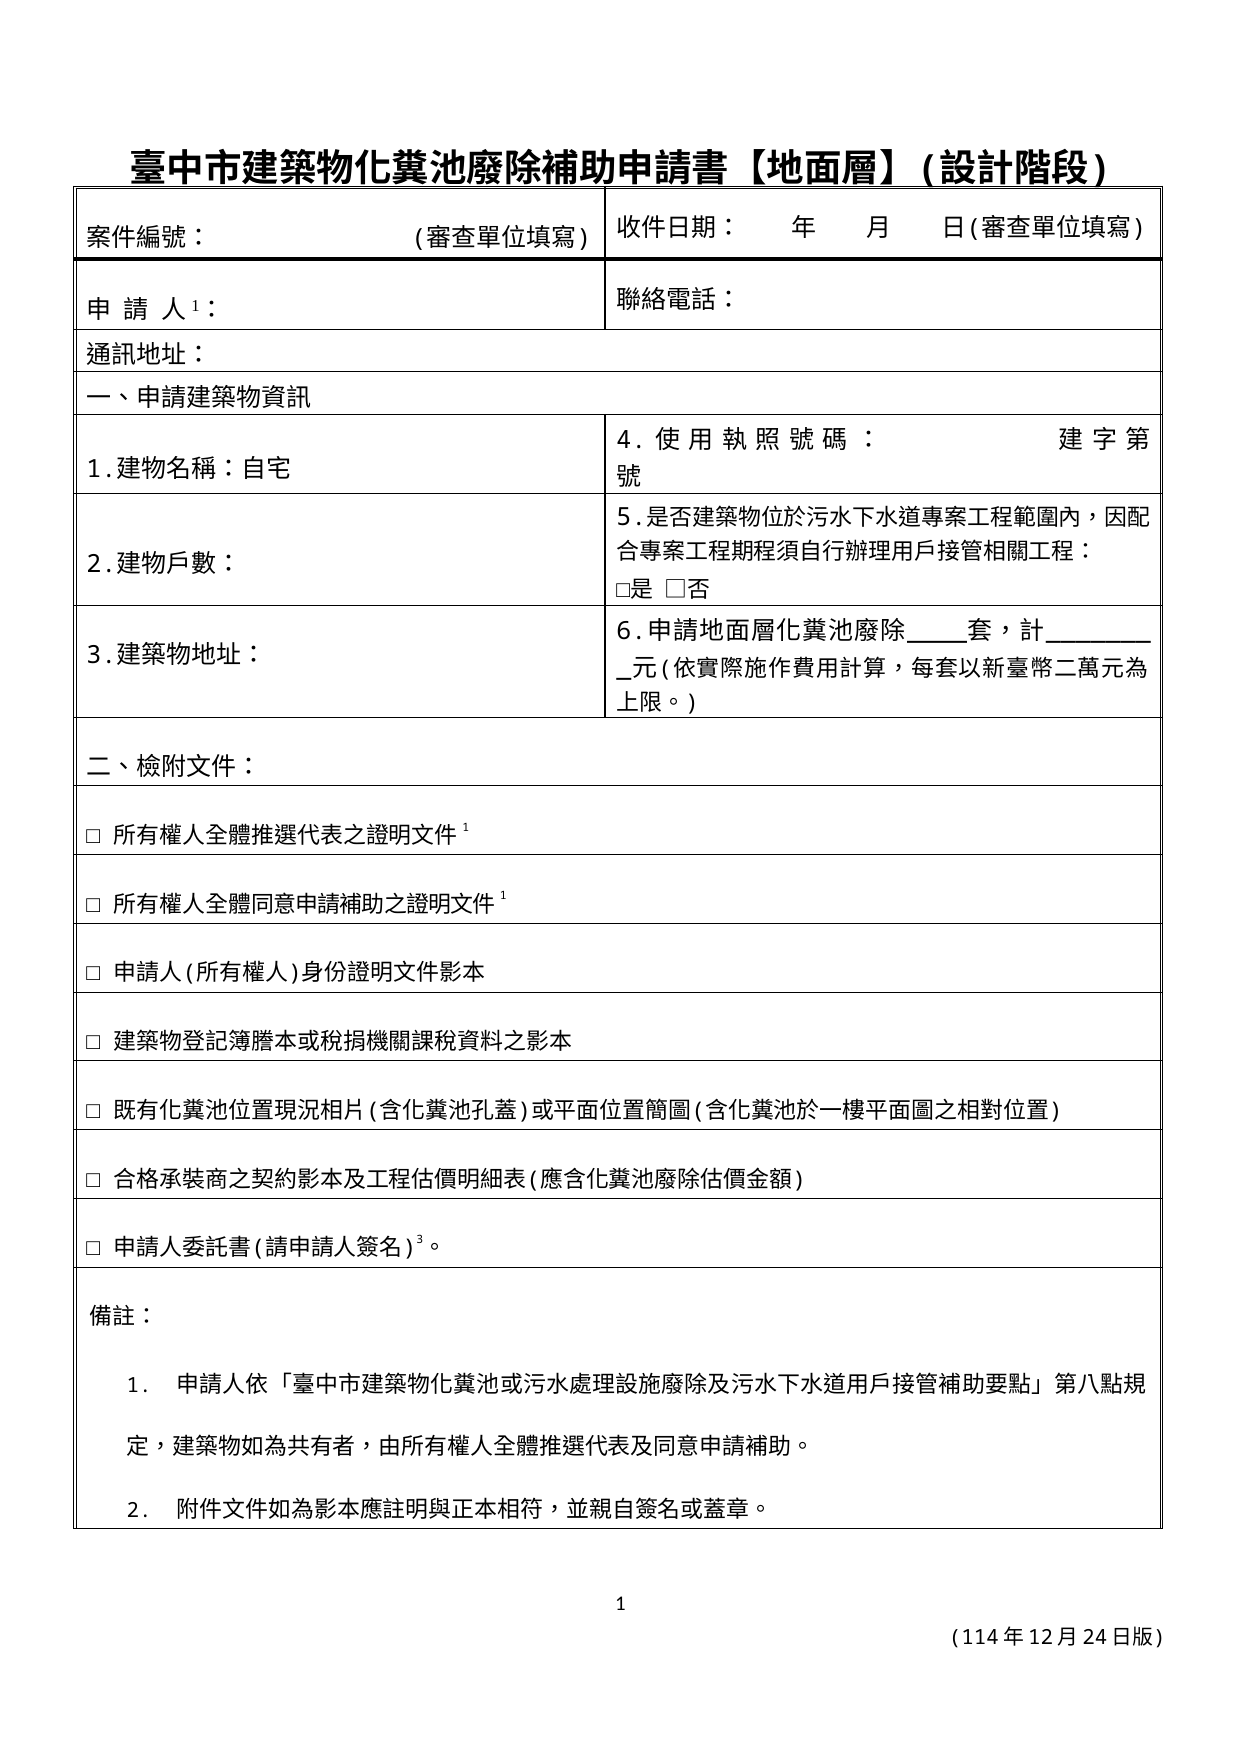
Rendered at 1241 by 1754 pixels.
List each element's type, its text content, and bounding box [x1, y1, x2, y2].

table_header 案件編號： (審查單位填寫) [77, 189, 604, 256]
table_cell 1.建物名稱：自宅 [77, 415, 604, 492]
table_cell □ 申請人委託書(請申請人簽名)3。 [77, 1199, 1160, 1267]
table_cell 備註： 申請人依「臺中市建築物化糞池或污水處理設施廢除及污水下水道用戶接管補助要點」第八點規定，建築物如為共有者，由所有權人全體推選代表及同意申請補助。 附件文件如為影本應註明與正本相符，並親自簽名或蓋章。 所有權人均應親自簽名，如有不實願負法律責任，如無法親簽者，須提出委託書。 申請人應依建築物內部既有污水管線現況，自行委託廠商配置，並自行擇定改管廠商後再行提送申請書。 提醒「如申請補助對象係屬公職人員利益衝突迴避法第2條及第3條所稱公職人員或其關係人者，請填公職人員利益衝突迴避法第14條第2項公職人員及關係人身分關係揭露表，如未揭露者依公職人員利益衝突迴避法第18條第3項處罰」。 使用執照號碼請逕至「臺中市政府都市發展局建築執照存根查詢系統」https://mcgbm.taichung.gov.tw/bupic/preLoginFormAction.do查詢。 [77, 1268, 1160, 1528]
table_cell 2.建物戶數： [77, 494, 604, 604]
table_cell 通訊地址： [77, 330, 1160, 371]
table_cell □ 既有化糞池位置現況相片(含化糞池孔蓋)或平面位置簡圖(含化糞池於一樓平面圖之相對位置) [77, 1061, 1160, 1129]
table_header 收件日期： 年 月 日(審查單位填寫) [606, 189, 1160, 256]
table_cell 一、申請建築物資訊 [77, 372, 1160, 414]
table_cell □ 所有權人全體推選代表之證明文件1 [77, 786, 1160, 854]
table_cell 二、檢附文件： [77, 718, 1160, 785]
table_cell 申 請 人1： [77, 261, 604, 329]
table_cell □ 建築物登記簿謄本或稅捐機關課稅資料之影本 [77, 993, 1160, 1060]
table_cell 6.申請地面層化糞池廢除____套，計________元(依實際施作費用計算，每套以新臺幣二萬元為上限。) [606, 606, 1160, 717]
table_cell 4.使用執照號碼： 建字第 號 [606, 415, 1160, 492]
table_cell 聯絡電話： [606, 261, 1160, 329]
table_cell □ 所有權人全體同意申請補助之證明文件1 [77, 855, 1160, 923]
text 臺中市建築物化糞池廢除補助申請書【地面層】(設計階段) [75, 123, 1165, 186]
table_cell 5.是否建築物位於污水下水道專案工程範圍內，因配合專案工程期程須自行辦理用戶接管相關工程： □是 □否 [606, 494, 1160, 604]
table_cell □ 合格承裝商之契約影本及工程估價明細表(應含化糞池廢除估價金額) [77, 1130, 1160, 1198]
table_cell 3.建築物地址： [77, 606, 604, 717]
table_cell □ 申請人(所有權人)身份證明文件影本 [77, 924, 1160, 992]
